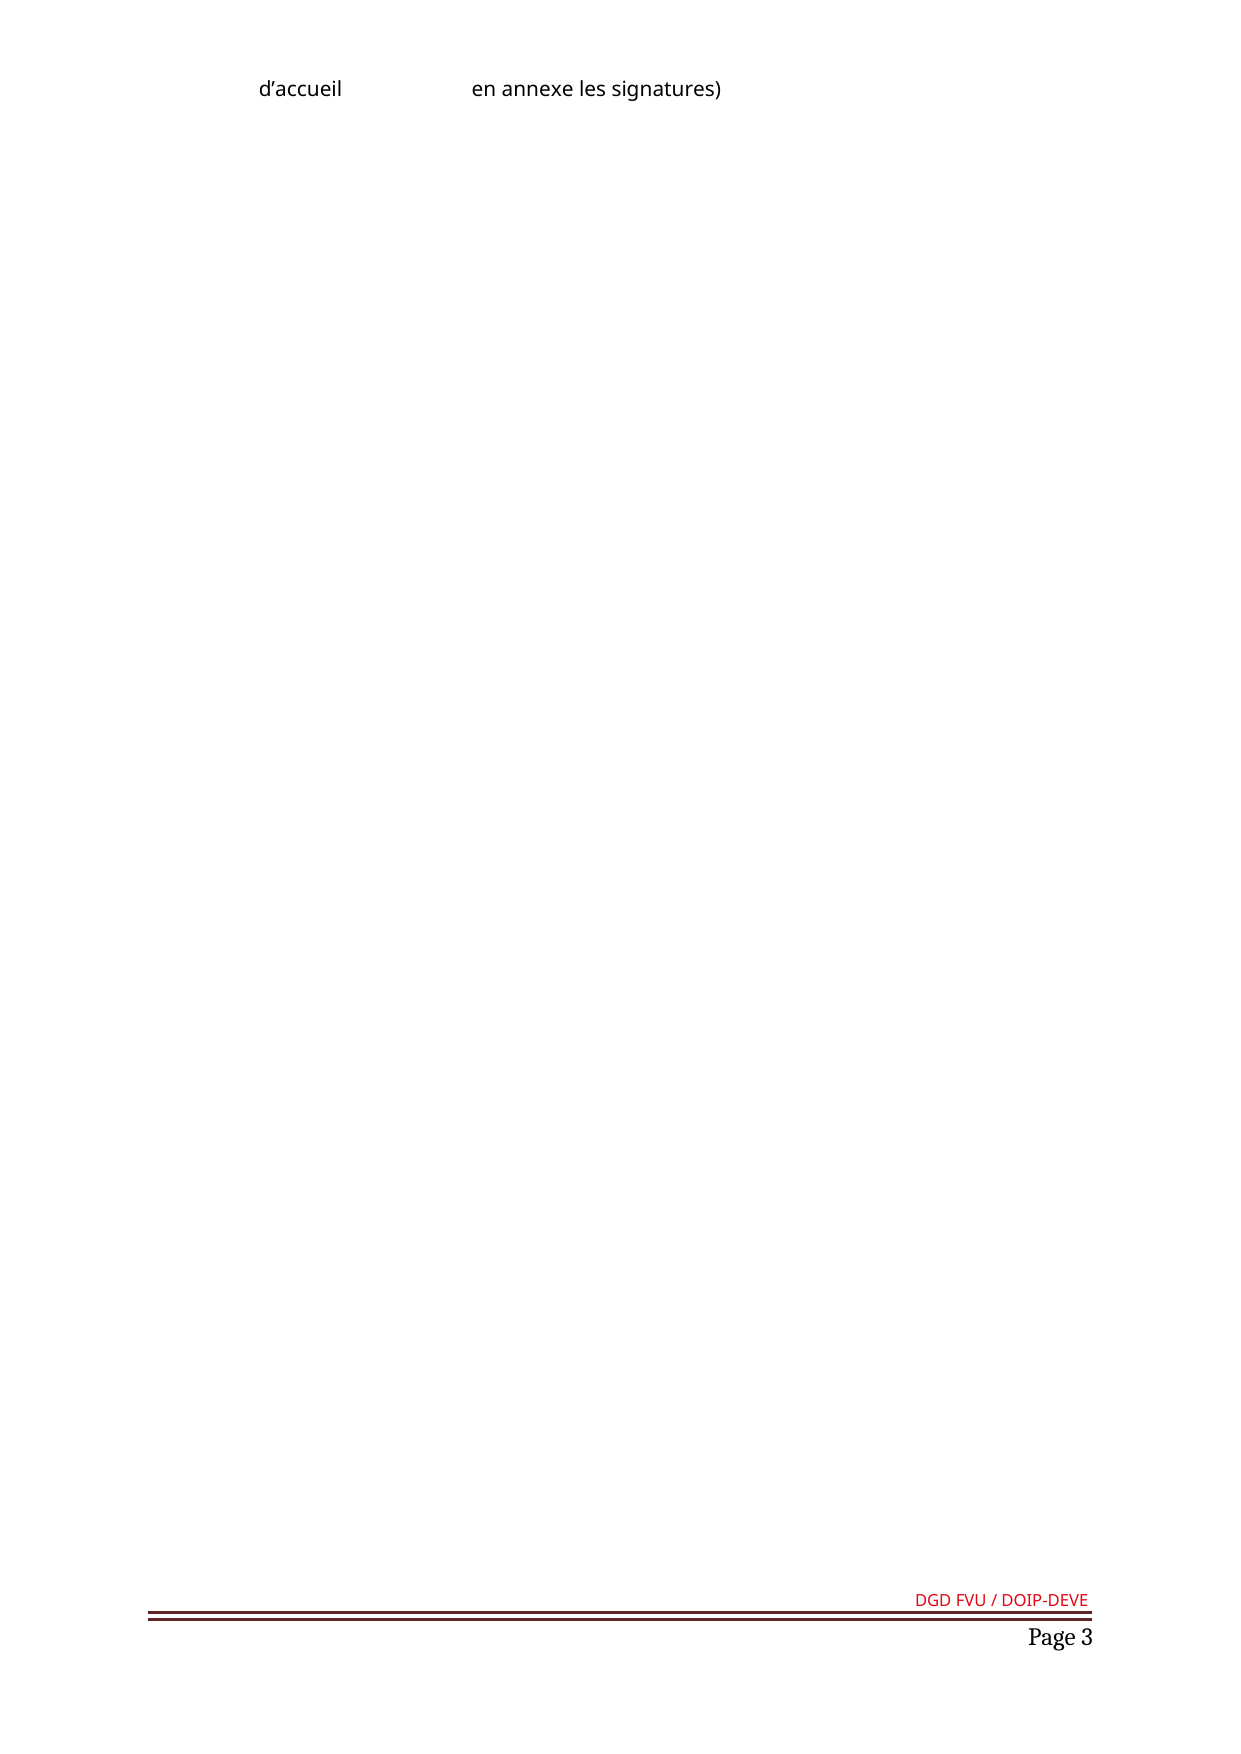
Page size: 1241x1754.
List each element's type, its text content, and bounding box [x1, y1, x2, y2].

table_header en annexe les signatures) [460, 74, 780, 131]
table_header [780, 74, 1100, 131]
table_header [148, 188, 1107, 216]
table_header d’accueil [140, 74, 460, 131]
